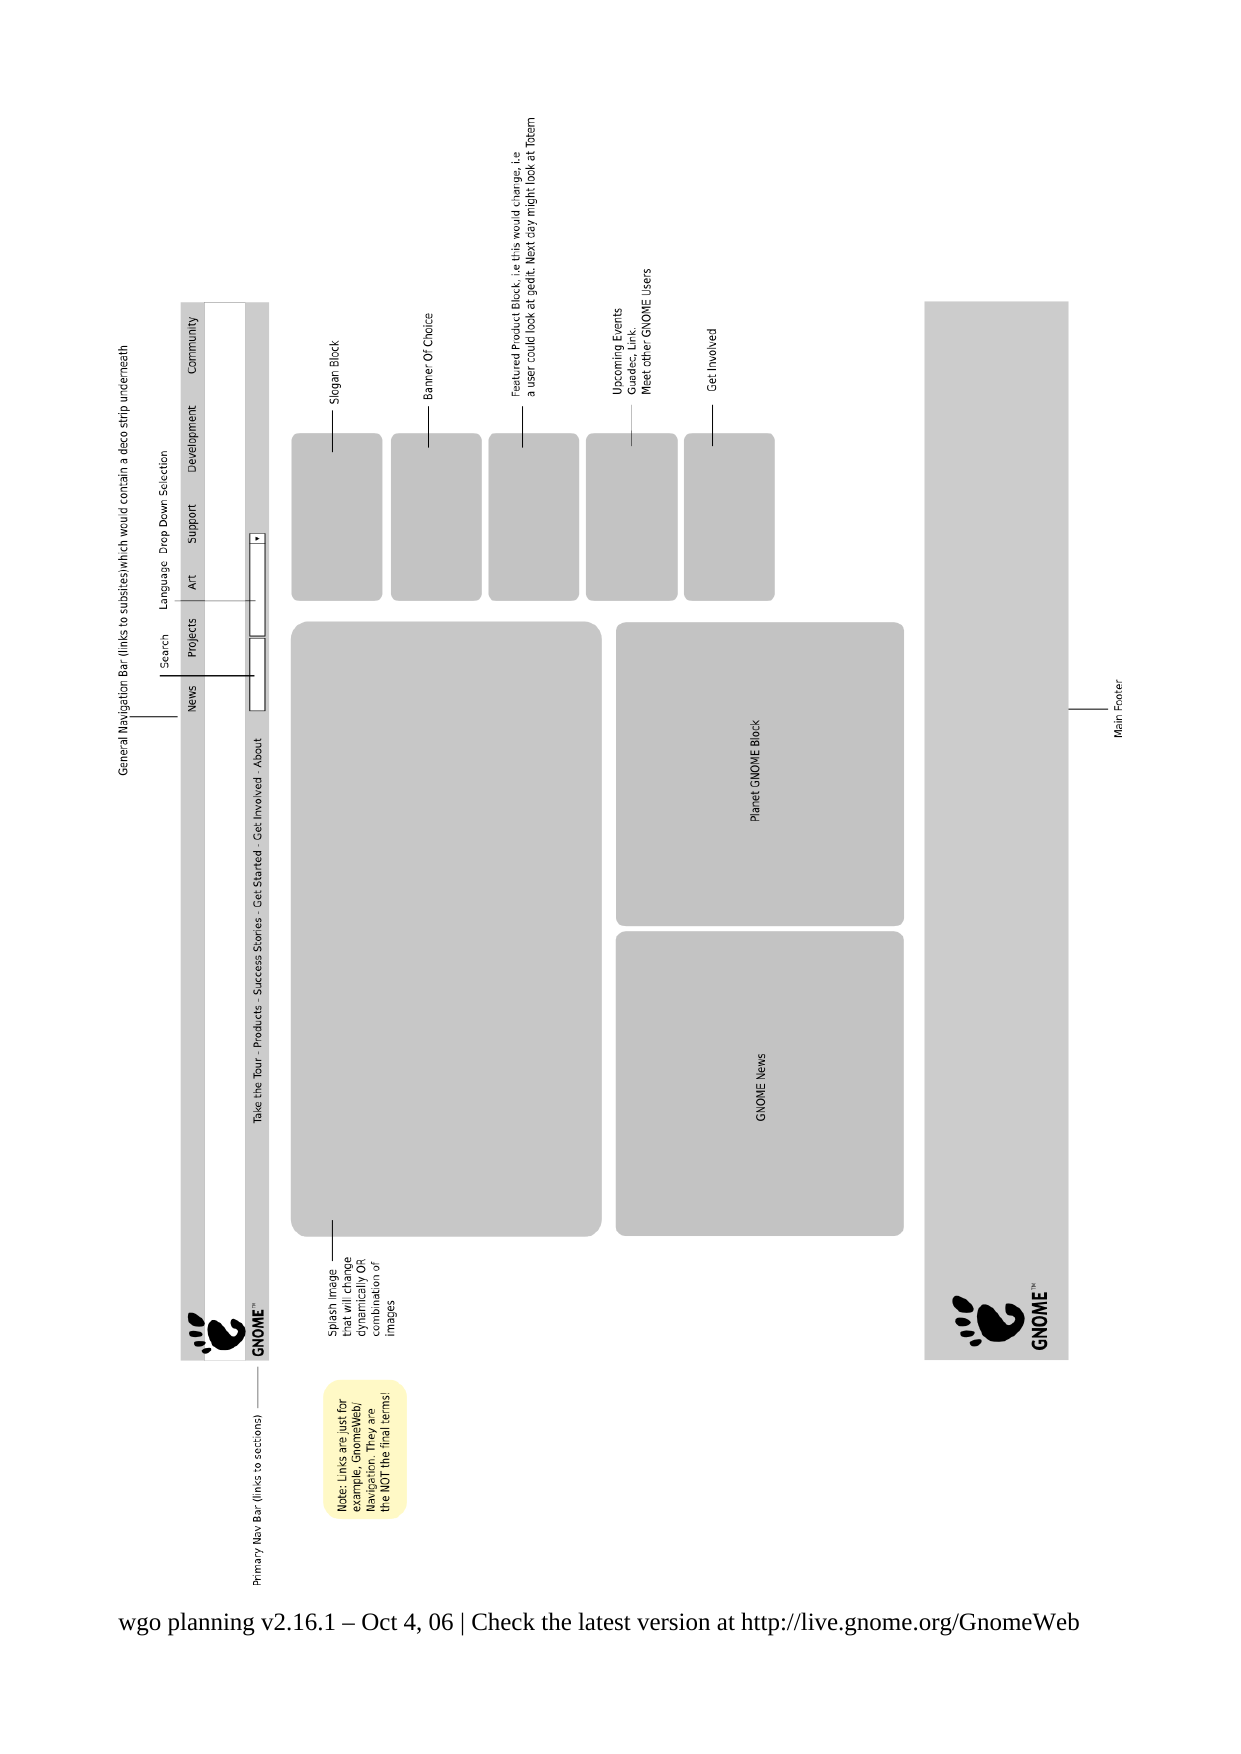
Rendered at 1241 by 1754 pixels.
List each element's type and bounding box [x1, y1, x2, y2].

picture [118, 118, 1122, 1585]
